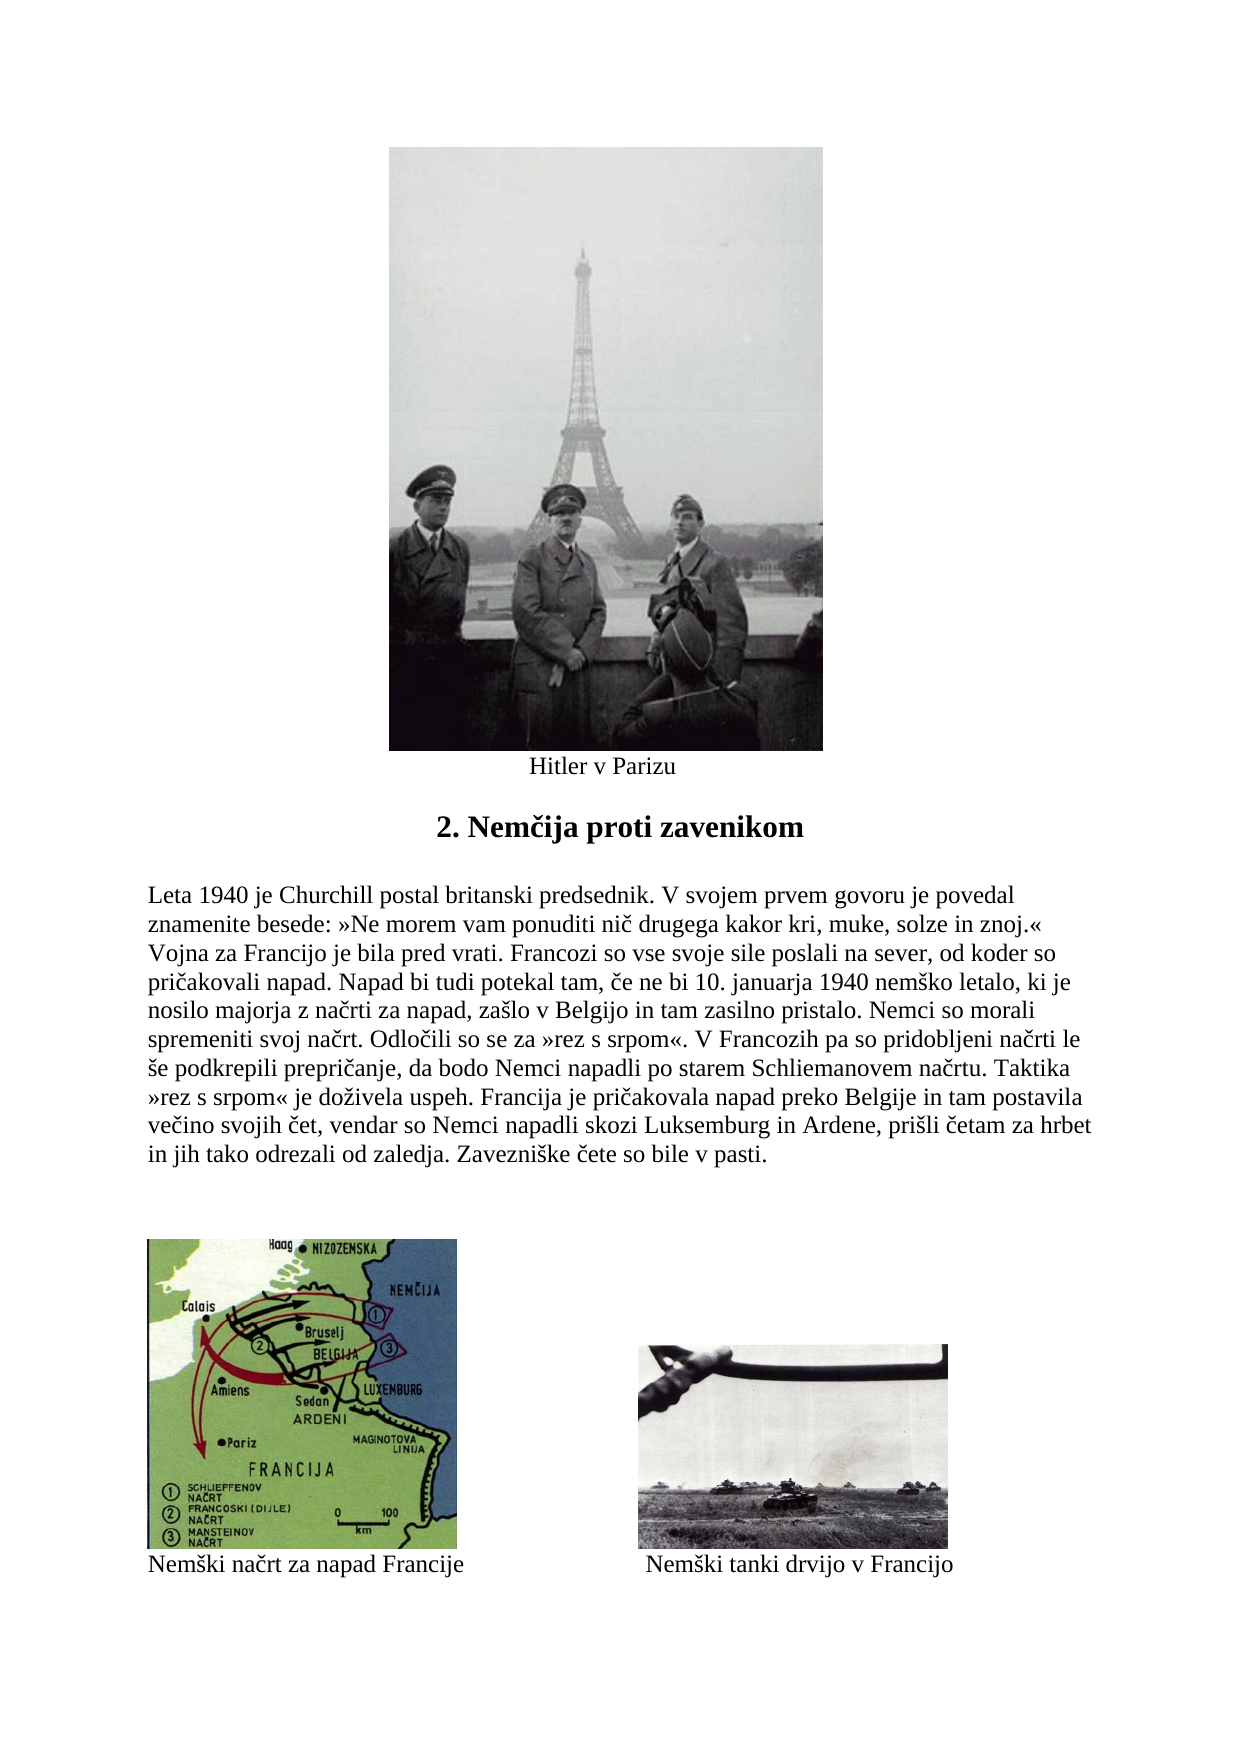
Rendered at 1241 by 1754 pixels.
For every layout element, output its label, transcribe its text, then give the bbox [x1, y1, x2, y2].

text Nemški načrt za napad Francije Nemški tanki drvijo v Francijo [148, 1240, 1093, 1577]
picture [389, 147, 823, 751]
picture [638, 1344, 948, 1549]
text 2. Nemčija proti zavenikom [148, 809, 1093, 844]
text Hitler v Parizu [148, 751, 1093, 780]
text Leta 1940 je Churchill postal britanski predsednik. V svojem prvem govoru je povedal znamenite besede: »Ne morem vam ponuditi nič drugega kakor kri, muke, solze in znoj.« [148, 881, 1093, 938]
text Vojna za Francijo je bila pred vrati. Francozi so vse svoje sile poslali na sever, od koder so pričakovali napad. Napad bi tudi potekal tam, če ne bi 10. januarja 1940 nemško letalo, ki je nosilo majorja z načrti za napad, zašlo v Belgijo in tam zasilno pristalo. Nemci so morali spremeniti svoj načrt. Odločili so se za »rez s srpom«. V Francozih pa so pridobljeni načrti le še podkrepili prepričanje, da bodo Nemci napadli po starem Schliemanovem načrtu. Taktika »rez s srpom« je doživela uspeh. Francija je pričakovala napad preko Belgije in tam postavila večino svojih čet, vendar so Nemci napadli skozi Luksemburg in Ardene, prišli četam za hrbet in jih tako odrezali od zaledja. Zavezniške čete so bile v pasti. [148, 938, 1093, 1168]
picture [147, 1239, 457, 1549]
